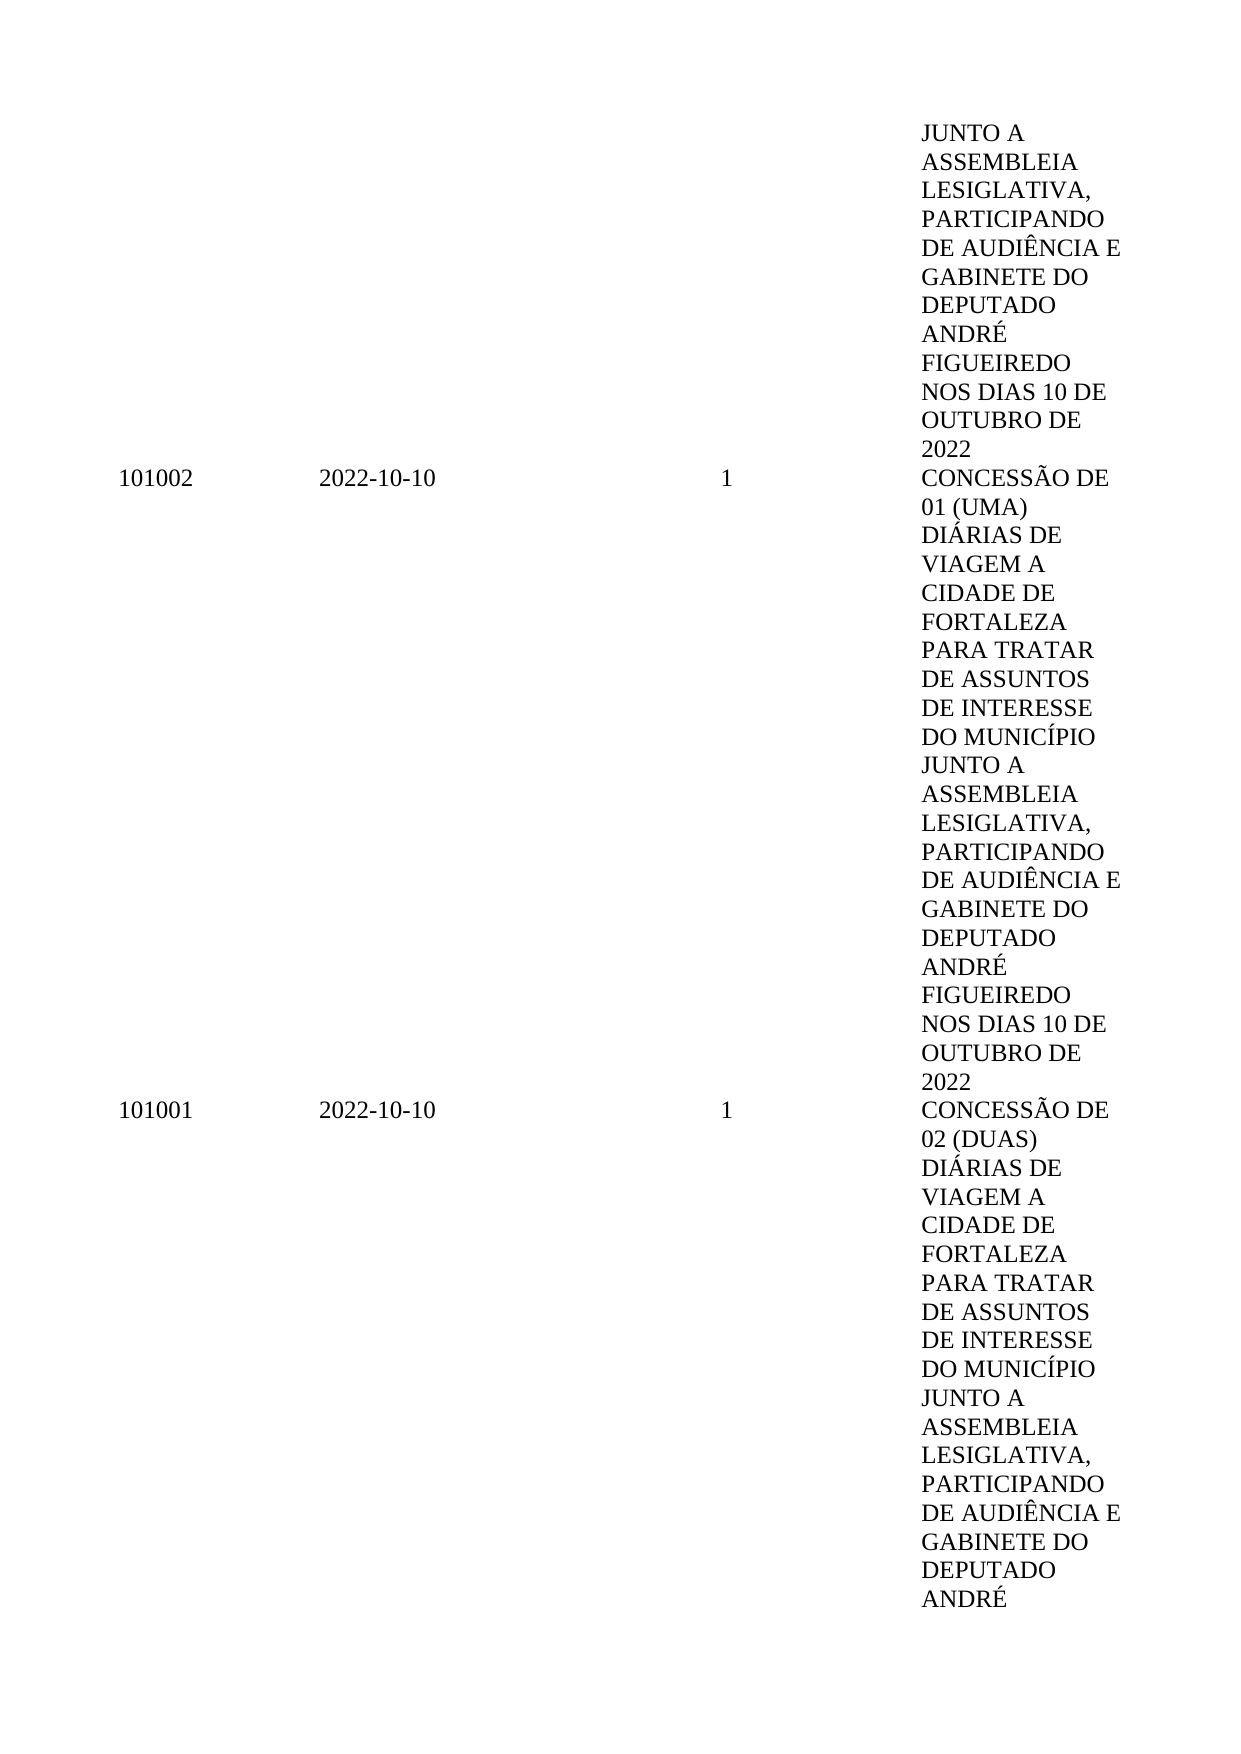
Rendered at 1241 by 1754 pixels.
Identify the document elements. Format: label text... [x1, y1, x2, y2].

table_cell 1 [720, 1096, 921, 1613]
table_cell [319, 118, 519, 463]
table_cell [118, 118, 319, 463]
table_cell CONCESSÃO DE 02 (DUAS) DIÁRIAS DE VIAGEM A CIDADE DE FORTALEZA PARA TRATAR DE ASSUNTOS DE INTERESSE DO MUNICÍPIO JUNTO A ASSEMBLEIA LESIGLATIVA, PARTICIPANDO DE AUDIÊNCIA E GABINETE DO DEPUTADO ANDRÉ [921, 1096, 1122, 1613]
table_cell 2022-10-10 [319, 1096, 519, 1613]
table_cell [520, 118, 720, 463]
table_cell 1 [720, 463, 921, 1096]
table_cell CONCESSÃO DE 01 (UMA) DIÁRIAS DE VIAGEM A CIDADE DE FORTALEZA PARA TRATAR DE ASSUNTOS DE INTERESSE DO MUNICÍPIO JUNTO A ASSEMBLEIA LESIGLATIVA, PARTICIPANDO DE AUDIÊNCIA E GABINETE DO DEPUTADO ANDRÉ FIGUEIREDO NOS DIAS 10 DE OUTUBRO DE 2022 [921, 463, 1122, 1096]
table_cell [520, 463, 720, 1096]
table_cell 101002 [118, 463, 319, 1096]
table_cell JUNTO A ASSEMBLEIA LESIGLATIVA, PARTICIPANDO DE AUDIÊNCIA E GABINETE DO DEPUTADO ANDRÉ FIGUEIREDO NOS DIAS 10 DE OUTUBRO DE 2022 [921, 118, 1122, 463]
table_cell [720, 118, 921, 463]
table_cell 2022-10-10 [319, 463, 519, 1096]
table_cell 101001 [118, 1096, 319, 1613]
table_cell [520, 1096, 720, 1613]
